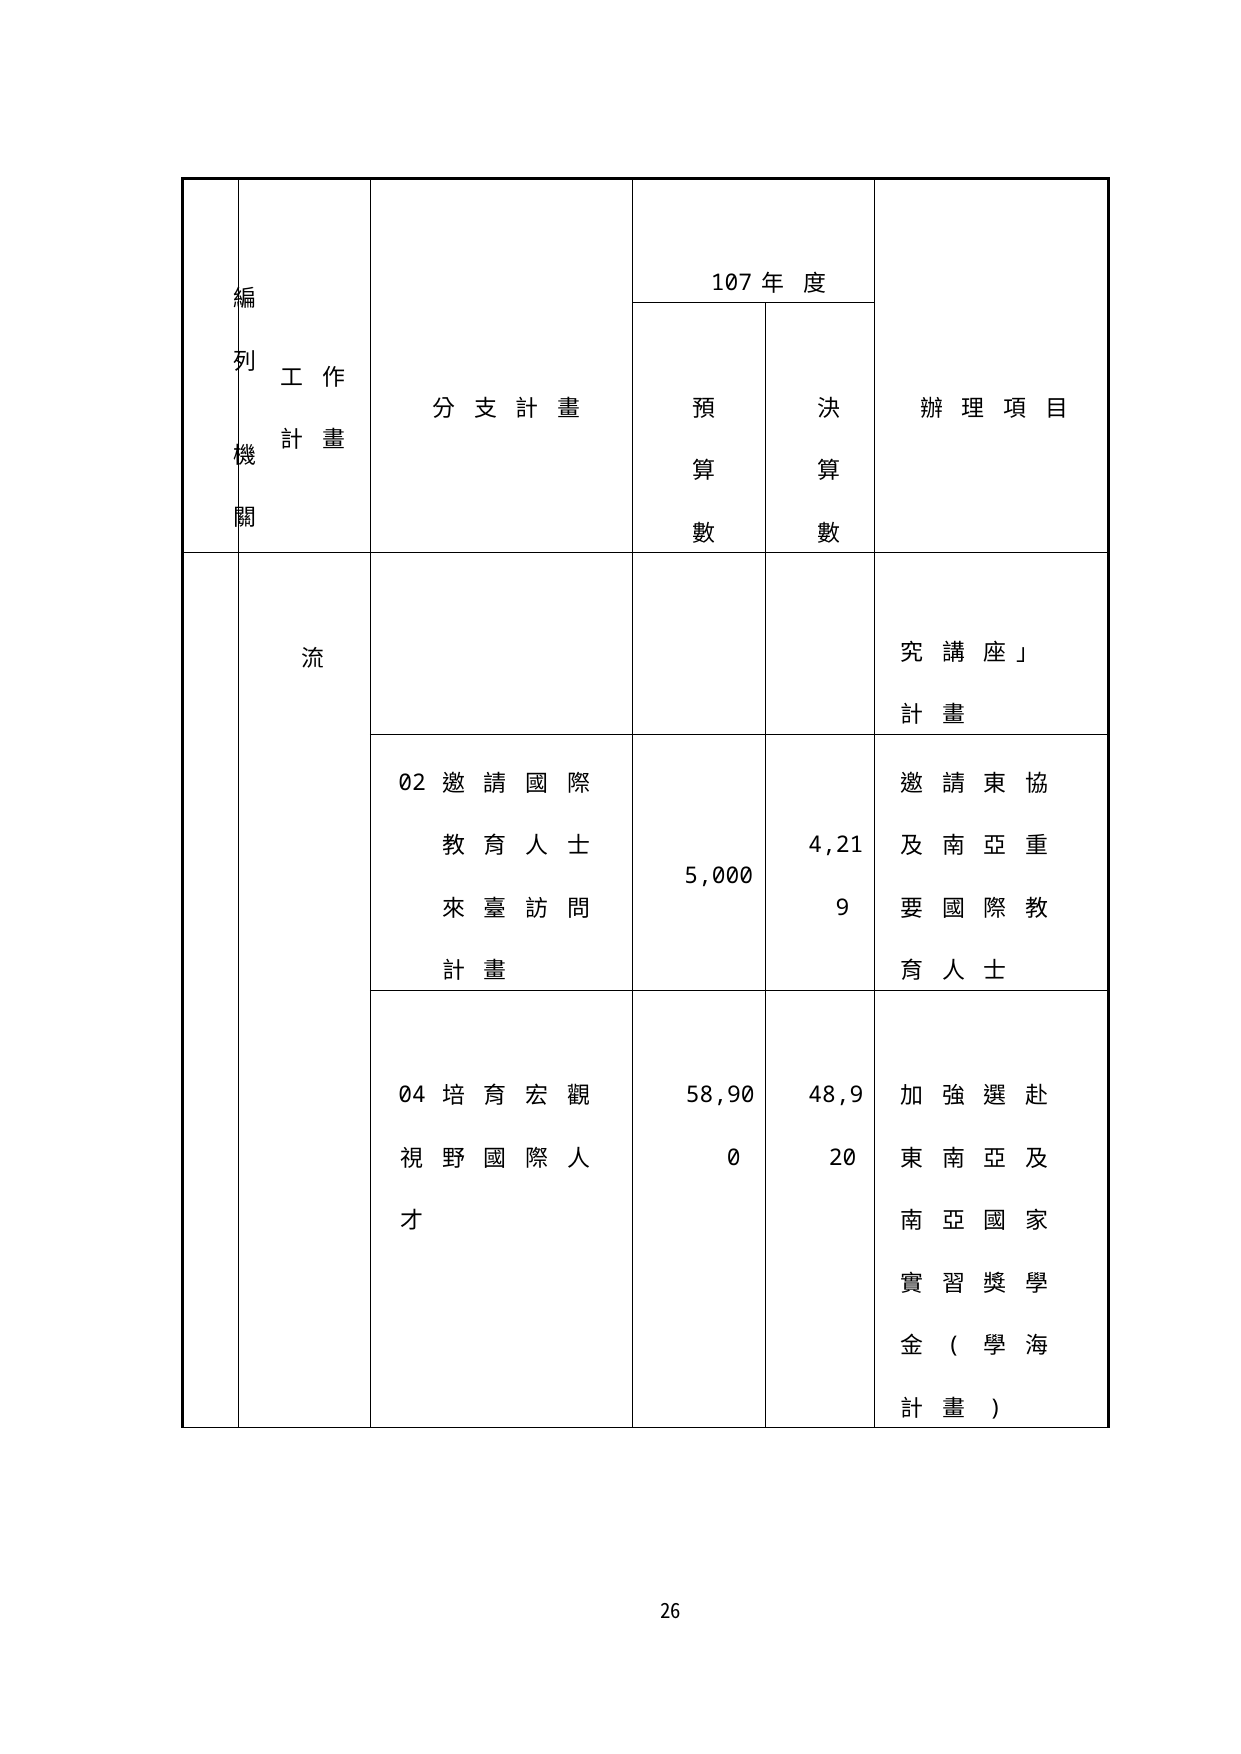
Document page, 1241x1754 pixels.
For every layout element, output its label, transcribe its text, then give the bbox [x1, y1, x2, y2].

table_cell 預算數 [633, 303, 765, 552]
table_cell 4,219 [766, 735, 874, 990]
table_cell 加強選赴東南亞及南亞國家實習獎學金(學海計畫) [875, 991, 1107, 1427]
table_cell [371, 553, 632, 733]
table_header 107年度 [633, 180, 874, 302]
table_cell 流 [239, 553, 370, 1427]
table_header 工作計畫 [239, 180, 370, 552]
table_cell 02邀請國際教育人士來臺訪問計畫 [371, 735, 632, 990]
table_cell [766, 553, 874, 733]
table_cell 教育部 [184, 553, 238, 1427]
table_cell 48,920 [766, 991, 874, 1427]
table_cell 究講座」計畫 [875, 553, 1107, 733]
table_cell 決算數 [766, 303, 874, 552]
table_cell 5,000 [633, 735, 765, 990]
table_cell 04培育宏觀視野國際人才 [371, 991, 632, 1427]
table_cell 58,900 [633, 991, 765, 1427]
table_header 編列 機關 [184, 180, 238, 552]
table_cell 邀請東協及南亞重要國際教育人士 [875, 735, 1107, 990]
table_header 分支計畫 [371, 180, 632, 552]
table_header 辦理項目 [875, 180, 1107, 552]
table_cell [633, 553, 765, 733]
